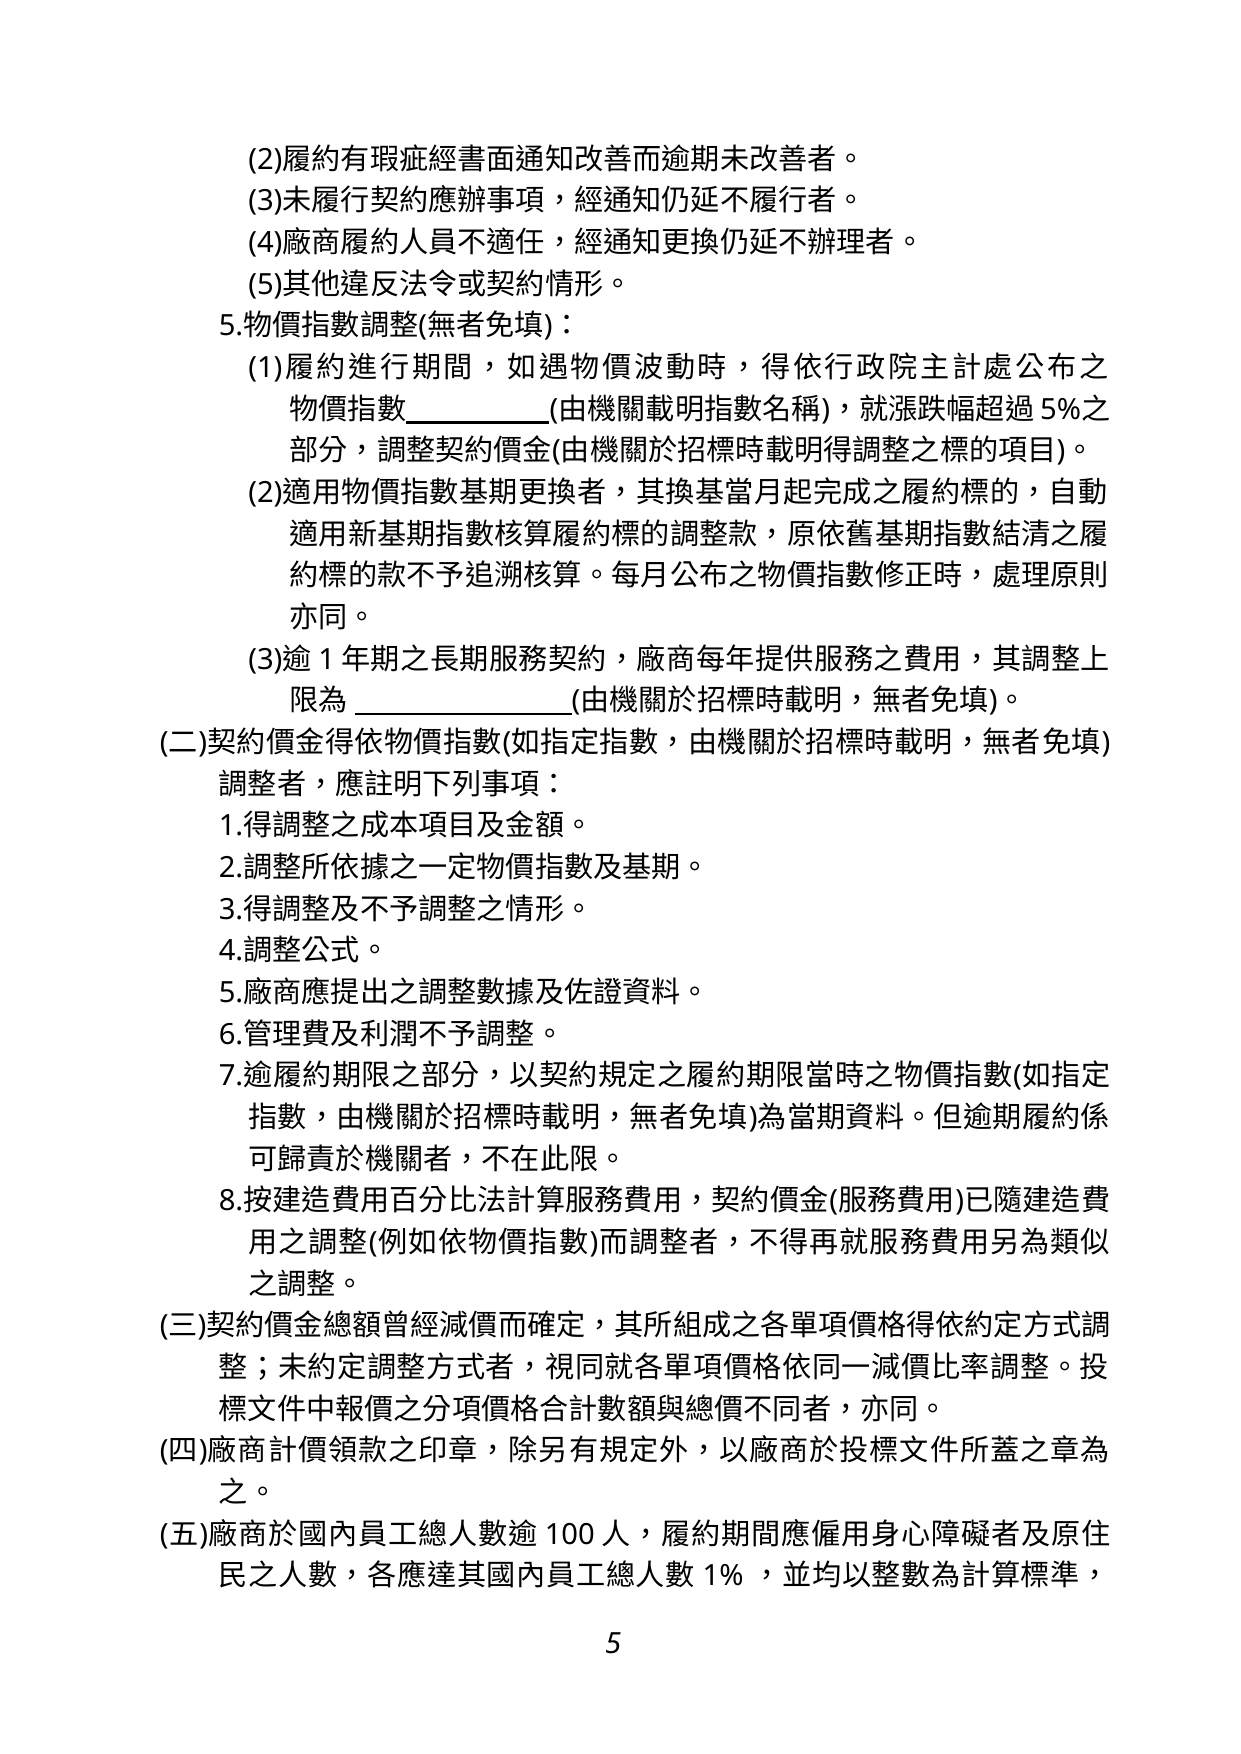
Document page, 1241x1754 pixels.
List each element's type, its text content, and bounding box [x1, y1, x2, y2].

text (四)廠商計價領款之印章，除另有規定外，以廠商於投標文件所蓋之章為之。 [159, 1427, 1110, 1511]
text (1)履約進行期間，如遇物價波動時，得依行政院主計處公布之 物價指數 (由機關載明指數名稱)，就漲跌幅超過5%之部分，調整契約價金(由機關於招標時載明得調整之標的項目)。 [248, 344, 1110, 469]
text (4)廠商履約人員不適任，經通知更換仍延不辦理者。 [248, 219, 1110, 261]
text 7.逾履約期限之部分，以契約規定之履約期限當時之物價指數(如指定指數，由機關於招標時載明，無者免填)為當期資料。但逾期履約係可歸責於機關者，不在此限。 [218, 1052, 1110, 1177]
text (3)逾1年期之長期服務契約，廠商每年提供服務之費用，其調整上限為 (由機關於招標時載明，無者免填)。 [248, 636, 1110, 719]
text 5.廠商應提出之調整數據及佐證資料。 [218, 969, 1110, 1011]
text 6.管理費及利潤不予調整。 [218, 1011, 1110, 1052]
text 2.調整所依據之一定物價指數及基期。 [218, 844, 1110, 886]
text 4.調整公式。 [218, 927, 1110, 969]
text 3.得調整及不予調整之情形。 [218, 886, 1110, 927]
text 1.得調整之成本項目及金額。 [218, 802, 1110, 844]
text (5)其他違反法令或契約情形。 [248, 261, 1110, 302]
text (五)廠商於國內員工總人數逾100人，履約期間應僱用身心障礙者及原住民之人數，各應達其國內員工總人數1% ，並均以整數為計算標準， [159, 1511, 1110, 1594]
text 8.按建造費用百分比法計算服務費用，契約價金(服務費用)已隨建造費用之調整(例如依物價指數)而調整者，不得再就服務費用另為類似之調整。 [218, 1177, 1110, 1302]
text (2)適用物價指數基期更換者，其換基當月起完成之履約標的，自動適用新基期指數核算履約標的調整款，原依舊基期指數結清之履約標的款不予追溯核算。每月公布之物價指數修正時，處理原則亦同。 [248, 469, 1110, 636]
text (3)未履行契約應辦事項，經通知仍延不履行者。 [248, 177, 1110, 219]
text (二)契約價金得依物價指數(如指定指數，由機關於招標時載明，無者免填)調整者，應註明下列事項： [159, 719, 1110, 802]
text (三)契約價金總額曾經減價而確定，其所組成之各單項價格得依約定方式調整；未約定調整方式者，視同就各單項價格依同一減價比率調整。投標文件中報價之分項價格合計數額與總價不同者，亦同。 [159, 1302, 1110, 1427]
text 5.物價指數調整(無者免填)： [218, 302, 1110, 344]
text (2)履約有瑕疵經書面通知改善而逾期未改善者。 [248, 136, 1110, 177]
